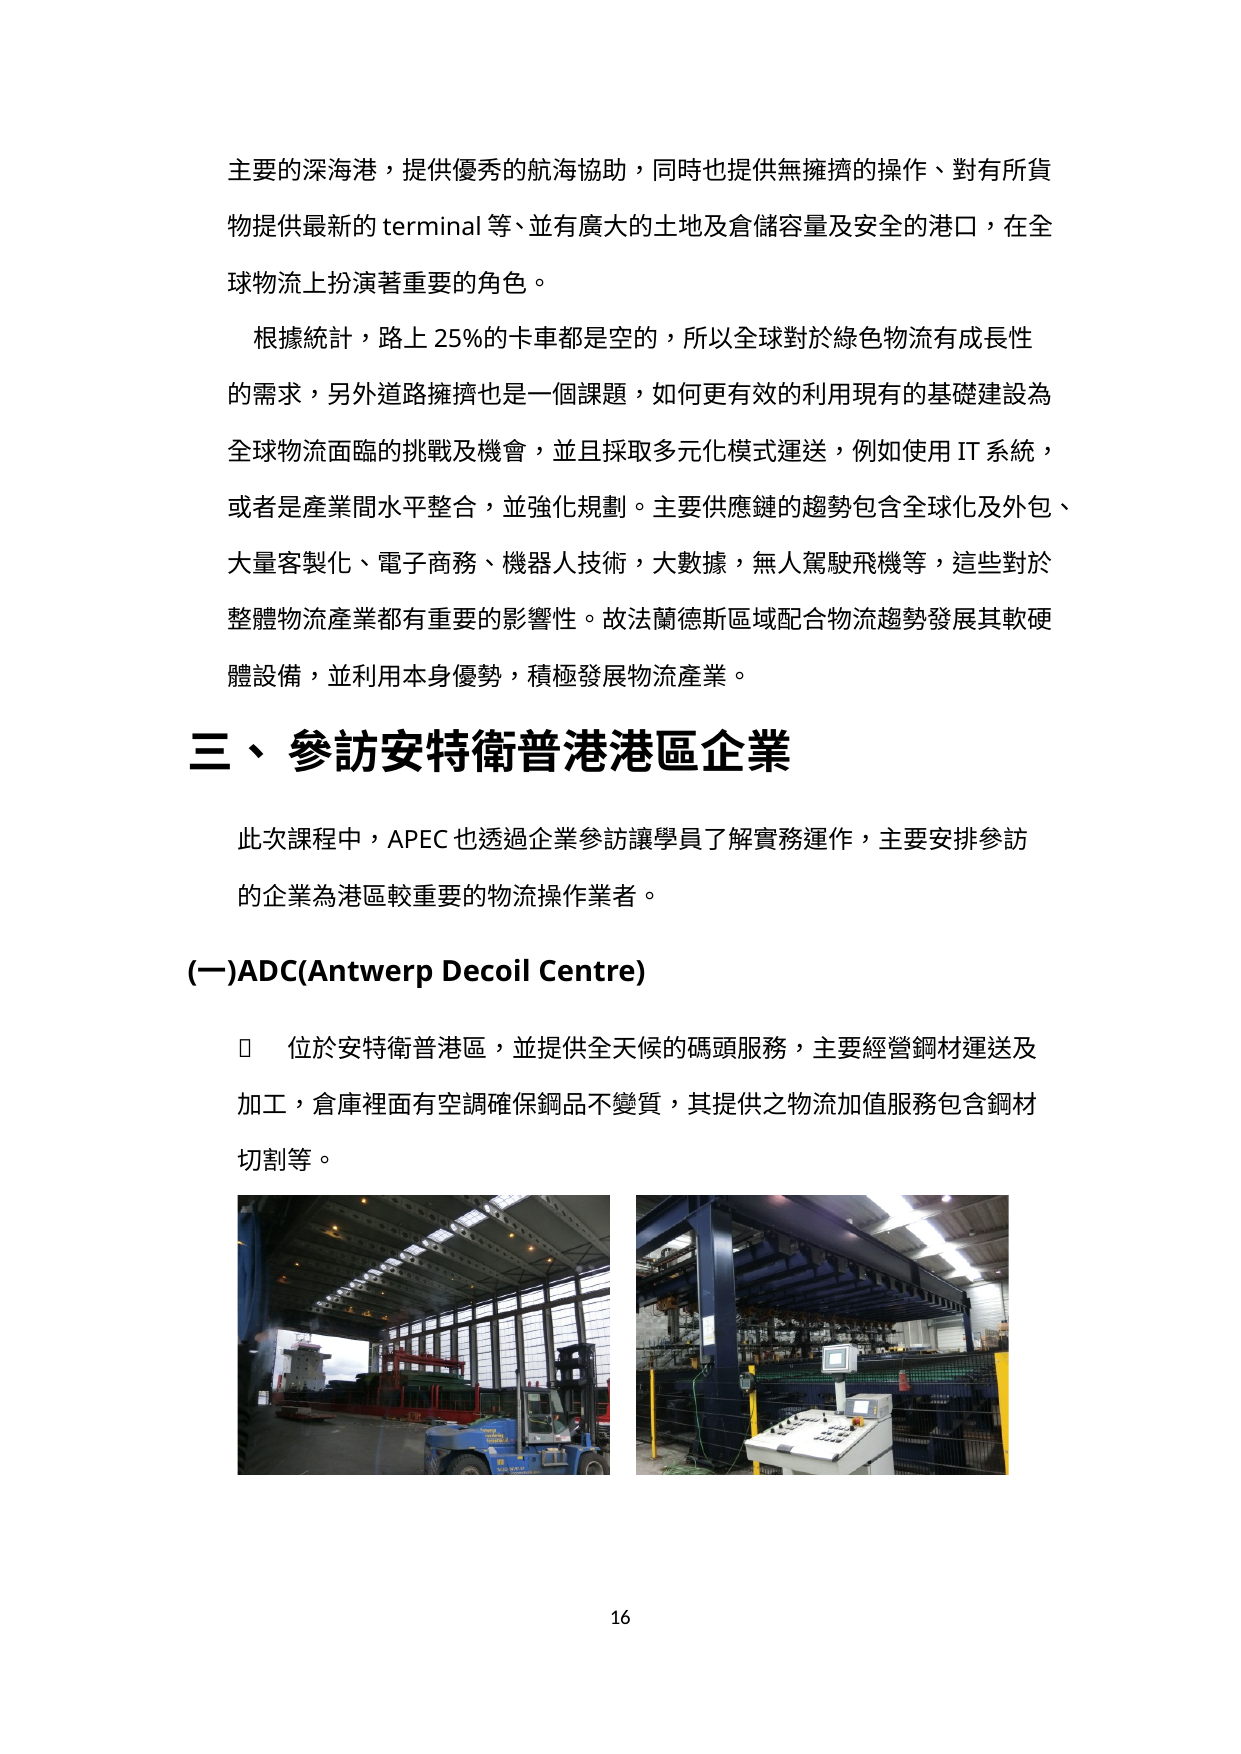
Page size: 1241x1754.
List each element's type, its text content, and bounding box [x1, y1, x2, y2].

text 此次課程中，APEC也透過企業參訪讓學員了解實務運作，主要安排參訪的企業為港區較重要的物流操作業者。 [237, 819, 1053, 913]
list ADC(Antwerp Decoil Centre) [187, 931, 1053, 1006]
picture [636, 1195, 1009, 1475]
text 根據統計，路上25%的卡車都是空的，所以全球對於綠色物流有成長性的需求，另外道路擁擠也是一個課題，如何更有效的利用現有的基礎建設為全球物流面臨的挑戰及機會，並且採取多元化模式運送，例如使用IT系統，或者是產業間水平整合，並強化規劃。主要供應鏈的趨勢包含全球化及外包、大量客製化、電子商務、機器人技術，大數據，無人駕駛飛機等，這些對於整體物流產業都有重要的影響性。故法蘭德斯區域配合物流趨勢發展其軟硬體設備，並利用本身優勢，積極發展物流產業。 [227, 318, 1053, 693]
subtitle 參訪安特衛普港港區企業 [187, 711, 1053, 786]
picture [237, 1195, 610, 1475]
text 法蘭德斯地區位於比利時北部，除了利用本身地理位置之優勢物流創新(例如NIKE的EMEA物流中心)的Know-how，同時還擁有超過700家的歐洲配送中心，擁有廣大的歐洲腹地，主要包含4個海港安特衛普、根特港、 澤布魯日港及奧斯滕德港(Ostend) 和1個國際機場，於80公里內有四個主要的深海港，提供優秀的航海協助，同時也提供無擁擠的操作、對有所貨物提供最新的terminal等、並有廣大的土地及倉儲容量及安全的港口，在全球物流上扮演著重要的角色。 [227, 150, 1053, 300]
text  位於安特衛普港區，並提供全天候的碼頭服務，主要經營鋼材運送及加工，倉庫裡面有空調確保鋼品不變質，其提供之物流加值服務包含鋼材切割等。 [237, 1027, 1053, 1177]
